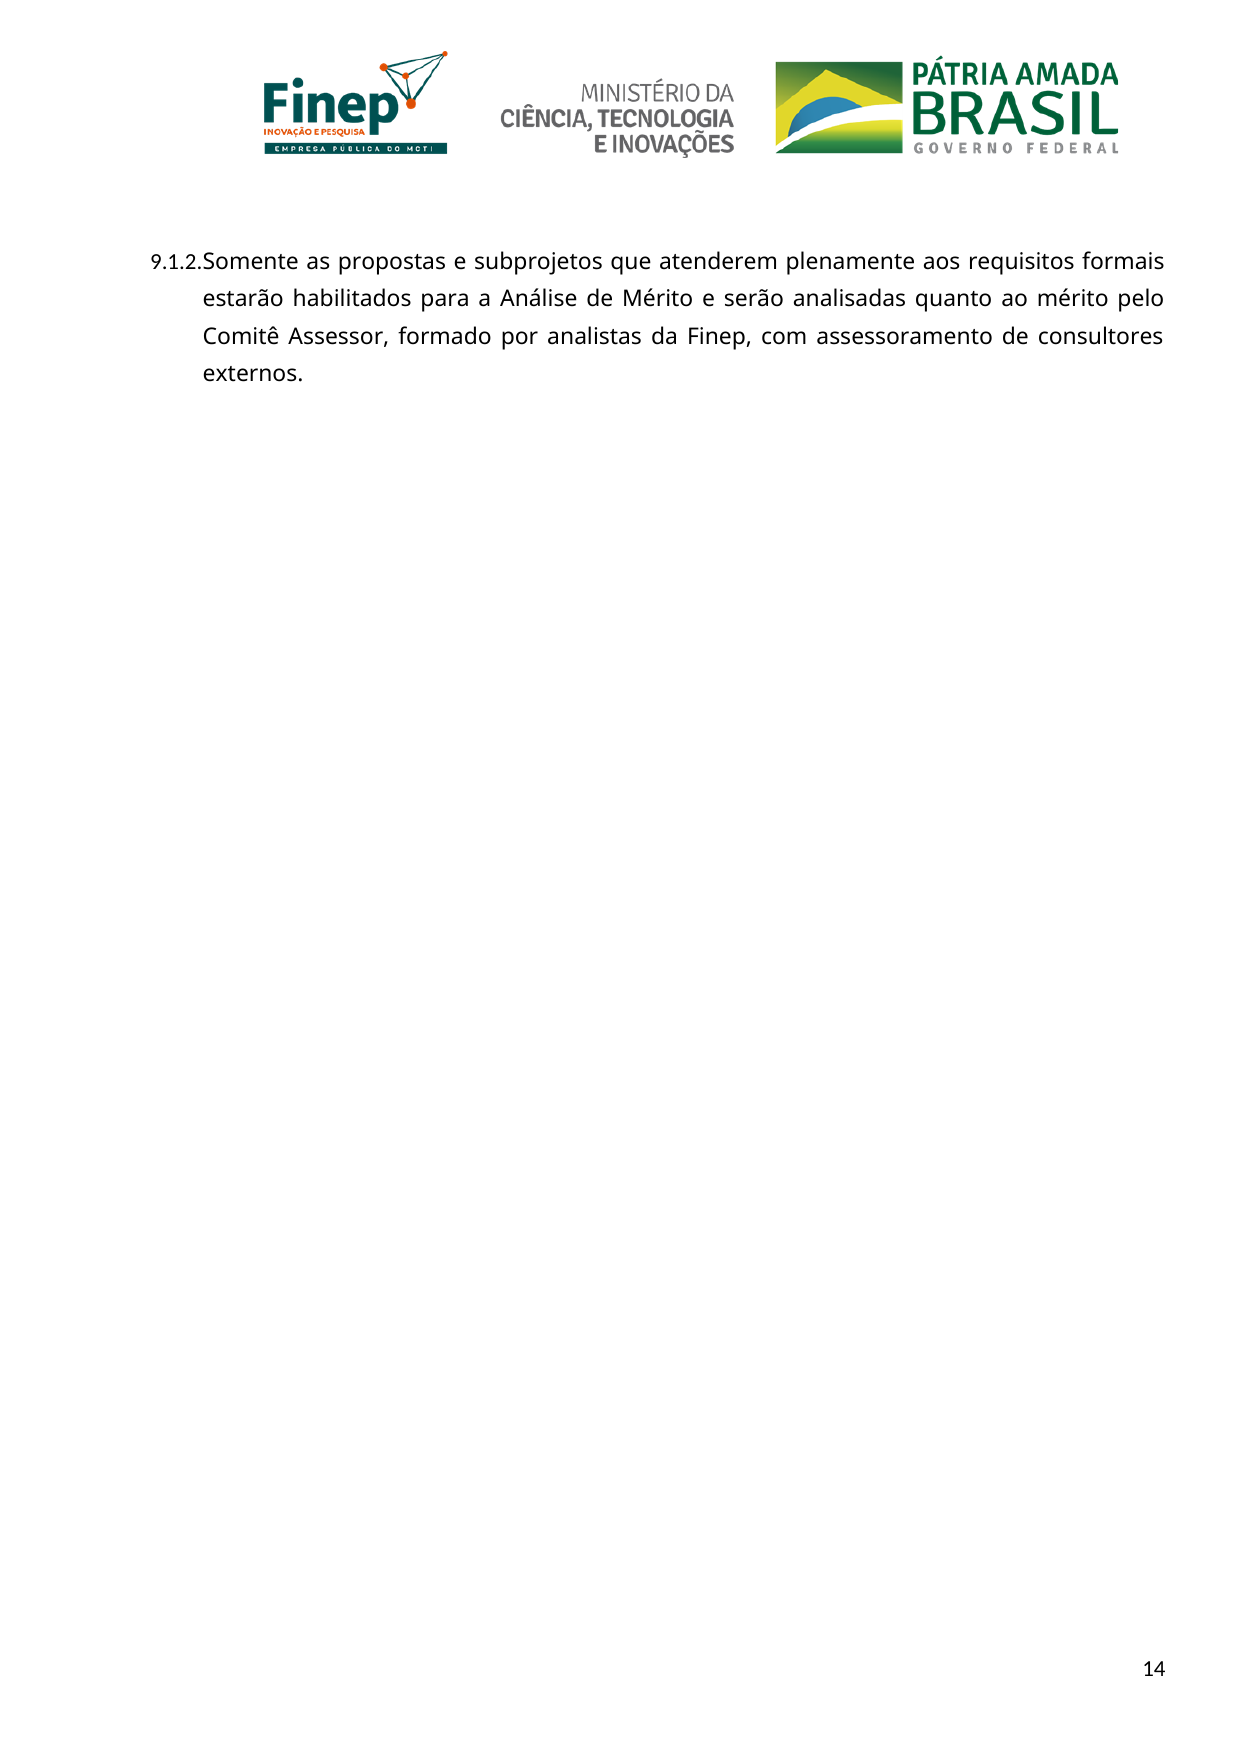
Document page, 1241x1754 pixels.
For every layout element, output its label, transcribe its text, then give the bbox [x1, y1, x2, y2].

list Somente as propostas e subprojetos que atenderem plenamente aos requisitos formais estarão habilitados para a Análise de Mérito e serão analisadas quanto ao mérito pelo Comitê Assessor, formado por analistas da Finep, com assessoramento de consultores externos. [150, 238, 1165, 388]
